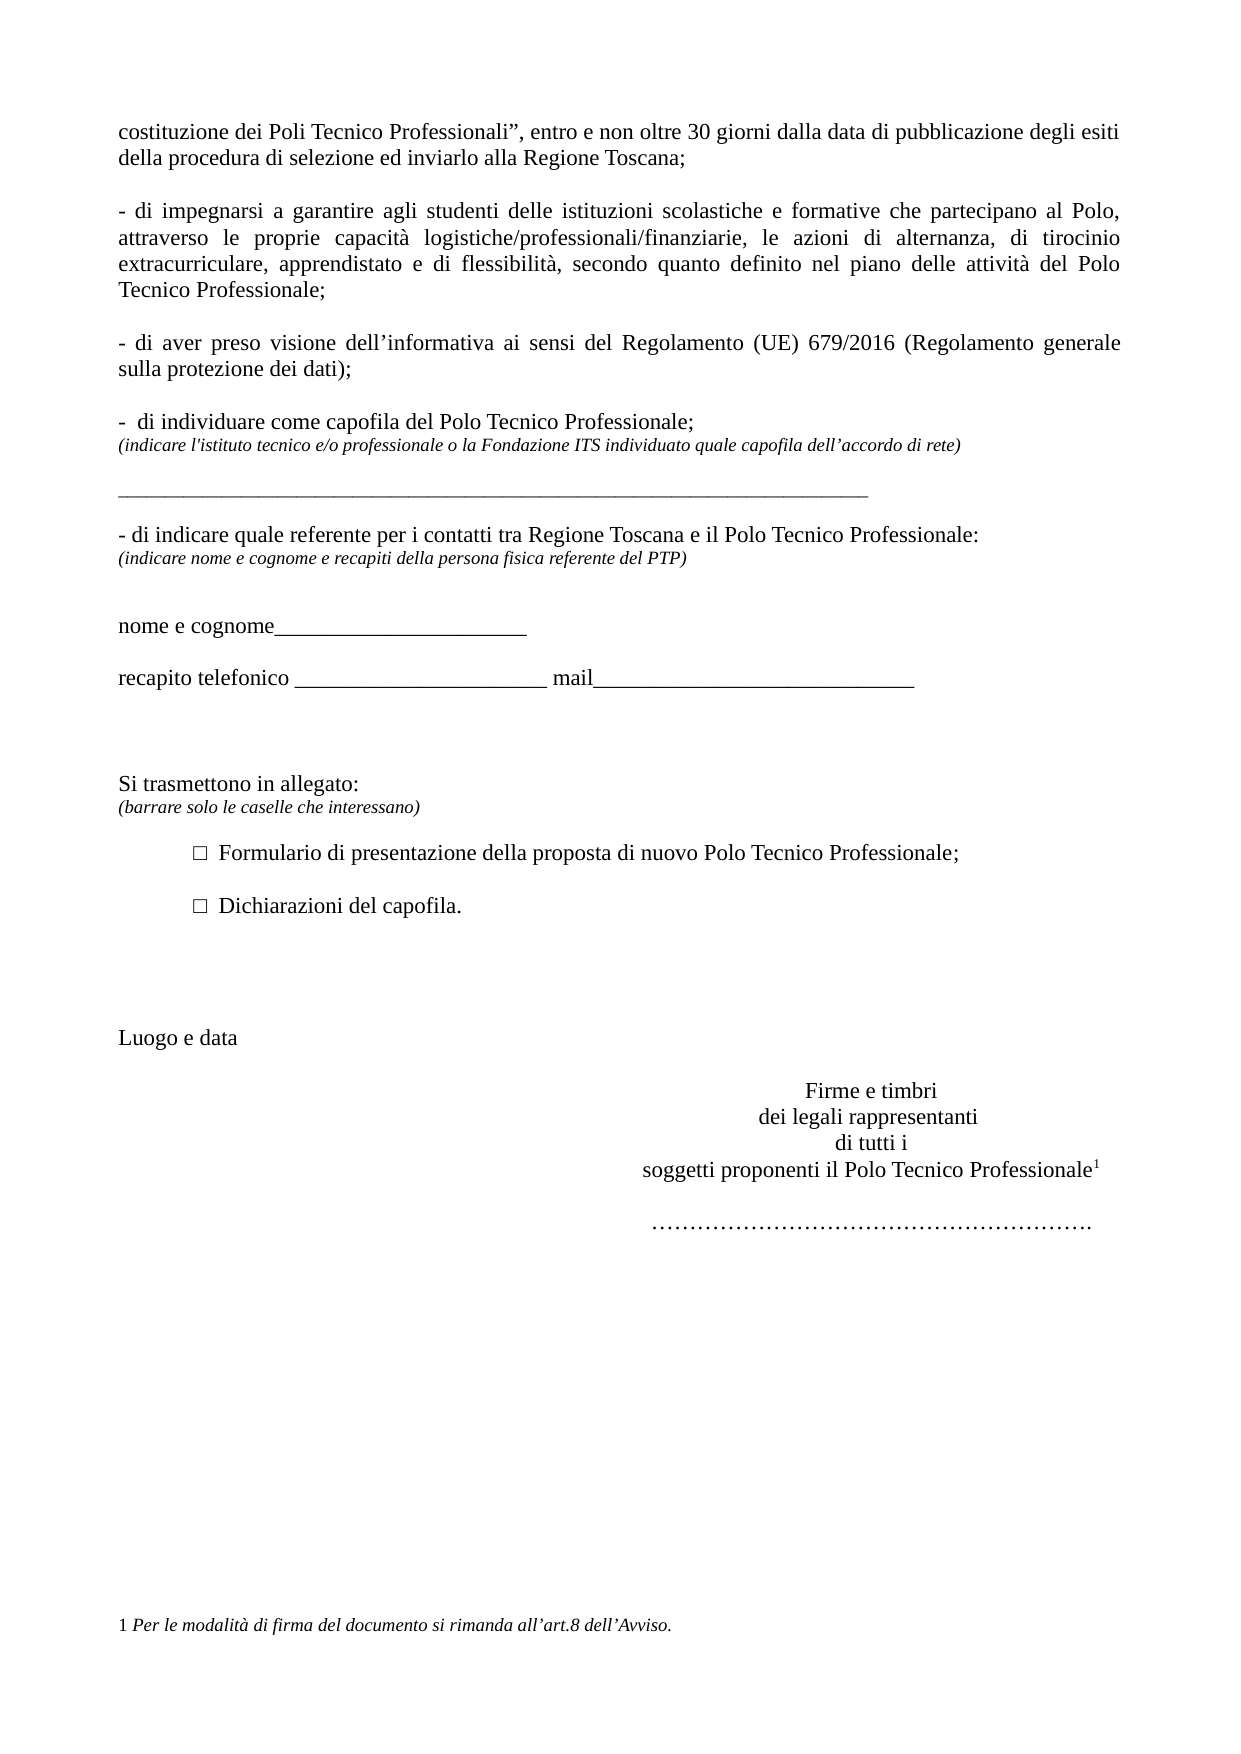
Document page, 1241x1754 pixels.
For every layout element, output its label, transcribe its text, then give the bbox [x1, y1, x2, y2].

text Si trasmettono in allegato: [118, 770, 1122, 796]
list □ Formulario di presentazione della proposta di nuovo Polo Tecnico Professionale; [156, 839, 1122, 866]
text costituzione dei Poli Tecnico Professionali”, entro e non oltre 30 giorni dalla data di pubblicazione degli esiti della procedura di selezione ed inviarlo alla Regione Toscana; [118, 118, 1122, 171]
text - di indicare quale referente per i contatti tra Regione Toscana e il Polo Tecnico Professionale: [118, 521, 1122, 547]
text (indicare nome e cognome e recapiti della persona fisica referente del PTP) [118, 547, 1122, 568]
text di tutti i [620, 1129, 1122, 1156]
text nome e cognome______________________ [118, 612, 1122, 638]
text dei legali rappresentanti [620, 1103, 1122, 1129]
text ________________________________________________________________________________ [118, 477, 1122, 499]
text recapito telefonico ______________________ mail____________________________ [118, 664, 1122, 691]
text - di aver preso visione dell’informativa ai sensi del Regolamento (UE) 679/2016 (Regolamento generale sulla protezione dei dati); [118, 329, 1122, 382]
text …………………………………………………. [620, 1208, 1122, 1235]
text Firme e timbri [620, 1077, 1122, 1103]
text Luogo e data [118, 1024, 1122, 1050]
text (barrare solo le caselle che interessano) [118, 796, 1122, 818]
text - di individuare come capofila del Polo Tecnico Professionale; [118, 408, 1122, 434]
list □ Dichiarazioni del capofila. [156, 892, 1122, 918]
text Per le modalità di firma del documento si rimanda all’art.8 dell’Avviso. [118, 1614, 1122, 1636]
text soggetti proponenti il Polo Tecnico Professionale [620, 1156, 1122, 1182]
text (indicare l'istituto tecnico e/o professionale o la Fondazione ITS individuato quale capofila dell’accordo di rete) [118, 434, 1122, 456]
text - di impegnarsi a garantire agli studenti delle istituzioni scolastiche e formative che partecipano al Polo, attraverso le proprie capacità logistiche/professionali/finanziarie, le azioni di alternanza, di tirocinio extracurriculare, apprendistato e di flessibilità, secondo quanto definito nel piano delle attività del Polo Tecnico Professionale; [118, 197, 1122, 303]
